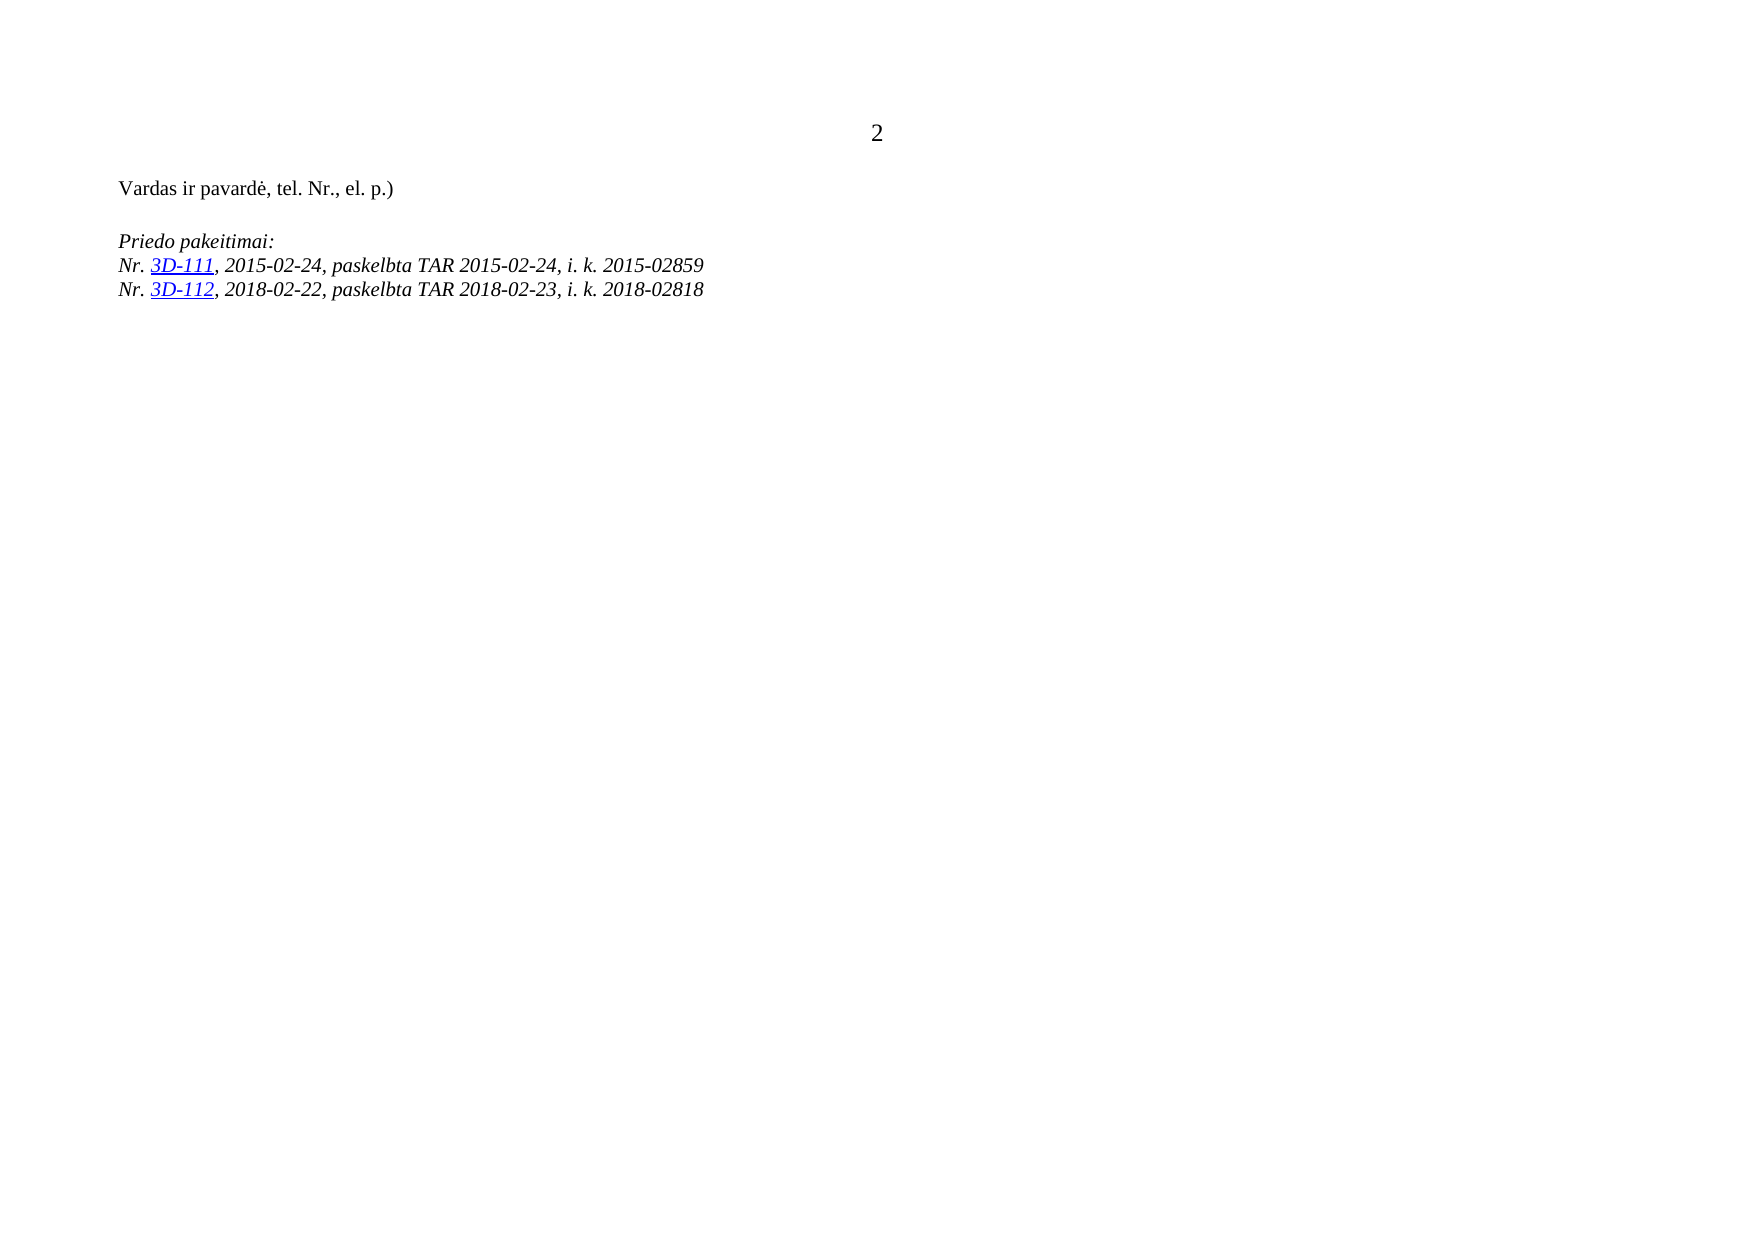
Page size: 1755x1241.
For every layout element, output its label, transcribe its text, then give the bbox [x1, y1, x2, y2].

text Priedo pakeitimai: [118, 228, 1636, 253]
text Vardas ir pavardė, tel. Nr., el. p.) [118, 176, 1636, 200]
text Nr. 3D-112, 2018-02-22, paskelbta TAR 2018-02-23, i. k. 2018-02818 [118, 277, 1636, 301]
text Nr. 3D-111, 2015-02-24, paskelbta TAR 2015-02-24, i. k. 2015-02859 [118, 253, 1636, 277]
